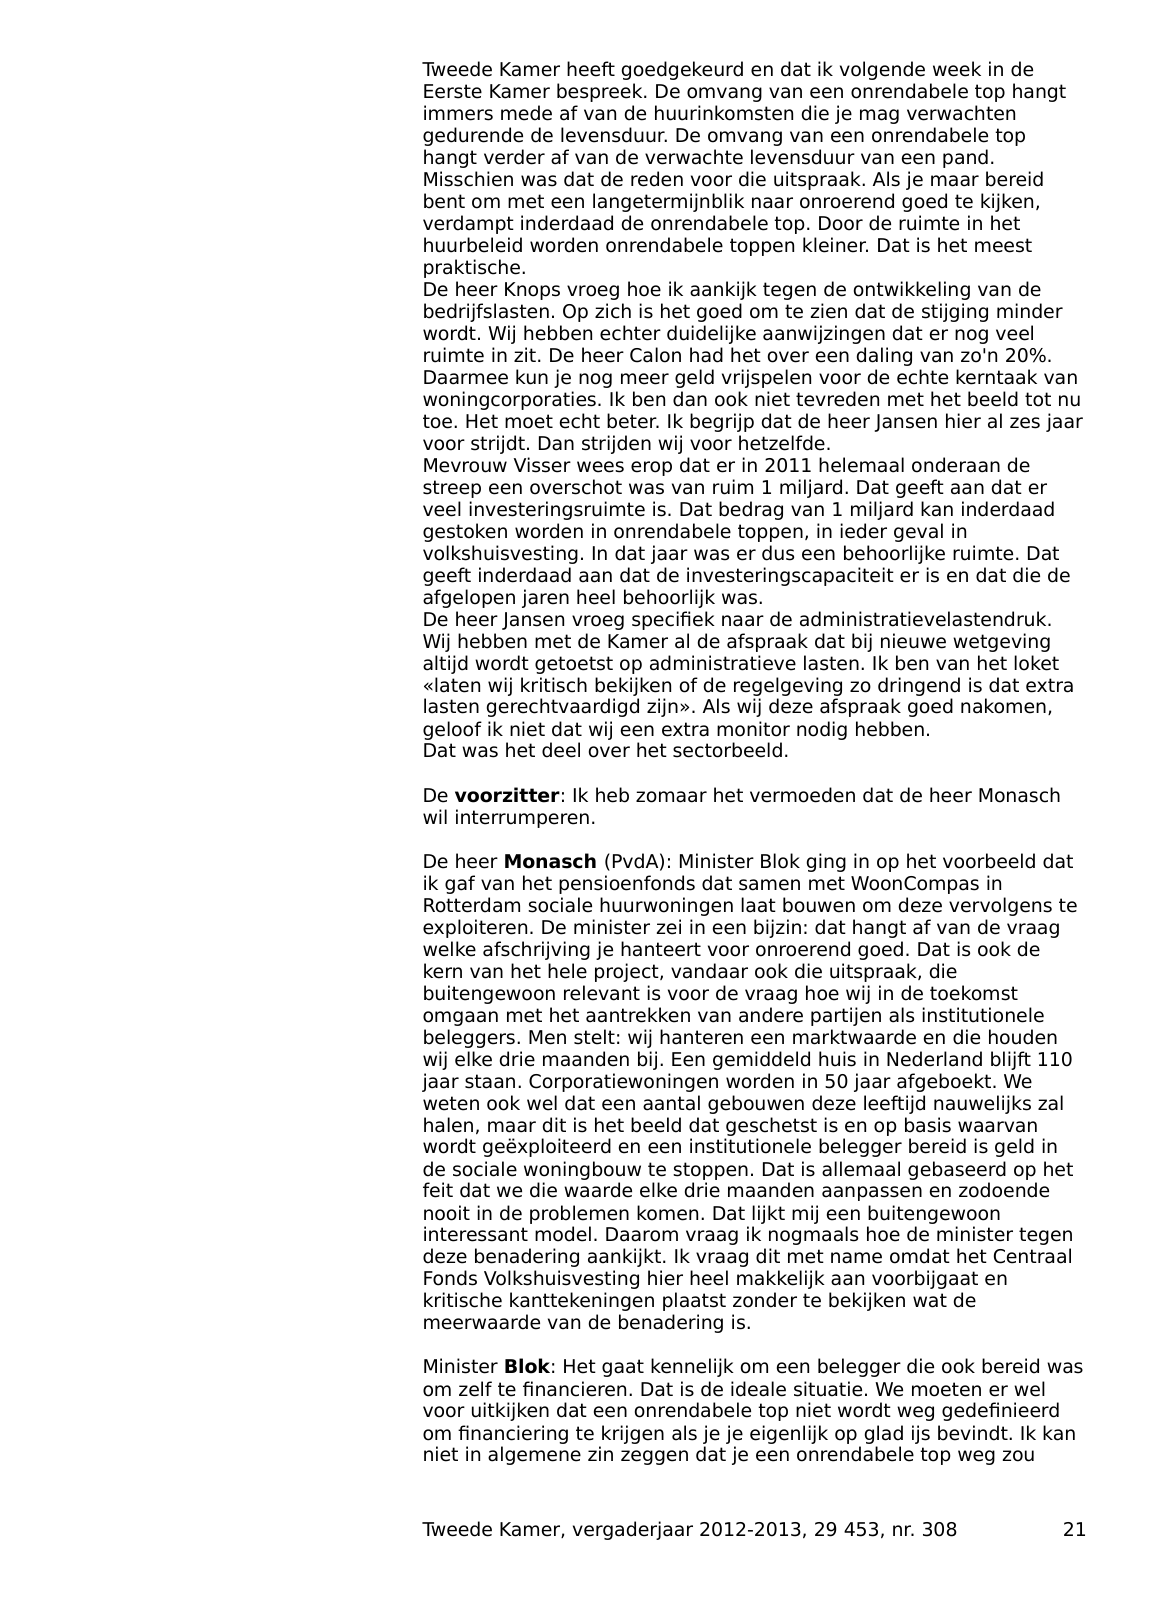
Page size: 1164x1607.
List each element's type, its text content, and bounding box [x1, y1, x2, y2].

text Dat was het deel over het sectorbeeld. [422, 740, 1087, 762]
text Mevrouw Visser wees erop dat er in 2011 helemaal onderaan de streep een overschot was van ruim 1 miljard. Dat geeft aan dat er veel investeringsruimte is. Dat bedrag van 1 miljard kan inderdaad gestoken worden in onrendabele toppen, in ieder geval in volkshuisvesting. In dat jaar was er dus een behoorlijke ruimte. Dat geeft inderdaad aan dat de investeringscapaciteit er is en dat die de afgelopen jaren heel behoorlijk was. [422, 455, 1087, 608]
text Tweede Kamer heeft goedgekeurd en dat ik volgende week in de Eerste Kamer bespreek. De omvang van een onrendabele top hangt immers mede af van de huurinkomsten die je mag verwachten gedurende de levensduur. De omvang van een onrendabele top hangt verder af van de verwachte levensduur van een pand. Misschien was dat de reden voor die uitspraak. Als je maar bereid bent om met een langetermijnblik naar onroerend goed te kijken, verdampt inderdaad de onrendabele top. Door de ruimte in het huurbeleid worden onrendabele toppen kleiner. Dat is het meest praktische. [422, 59, 1087, 279]
text De heer Knops vroeg hoe ik aankijk tegen de ontwikkeling van de bedrijfslasten. Op zich is het goed om te zien dat de stijging minder wordt. Wij hebben echter duidelijke aanwijzingen dat er nog veel ruimte in zit. De heer Calon had het over een daling van zo'n 20%. Daarmee kun je nog meer geld vrijspelen voor de echte kerntaak van woningcorporaties. Ik ben dan ook niet tevreden met het beeld tot nu toe. Het moet echt beter. Ik begrijp dat de heer Jansen hier al zes jaar voor strijdt. Dan strijden wij voor hetzelfde. [422, 279, 1087, 455]
text De voorzitter: Ik heb zomaar het vermoeden dat de heer Monasch wil interrumperen. [422, 784, 1087, 828]
text De heer Monasch (PvdA): Minister Blok ging in op het voorbeeld dat ik gaf van het pensioenfonds dat samen met WoonCompas in Rotterdam sociale huurwoningen laat bouwen om deze vervolgens te exploiteren. De minister zei in een bijzin: dat hangt af van de vraag welke afschrijving je hanteert voor onroerend goed. Dat is ook de kern van het hele project, vandaar ook die uitspraak, die buitengewoon relevant is voor de vraag hoe wij in de toekomst omgaan met het aantrekken van andere partijen als institutionele beleggers. Men stelt: wij hanteren een marktwaarde en die houden wij elke drie maanden bij. Een gemiddeld huis in Nederland blijft 110 jaar staan. Corporatiewoningen worden in 50 jaar afgeboekt. We weten ook wel dat een aantal gebouwen deze leeftijd nauwelijks zal halen, maar dit is het beeld dat geschetst is en op basis waarvan wordt geëxploiteerd en een institutionele belegger bereid is geld in de sociale woningbouw te stoppen. Dat is allemaal gebaseerd op het feit dat we die waarde elke drie maanden aanpassen en zodoende nooit in de problemen komen. Dat lijkt mij een buitengewoon interessant model. Daarom vraag ik nogmaals hoe de minister tegen deze benadering aankijkt. Ik vraag dit met name omdat het Centraal Fonds Volkshuisvesting hier heel makkelijk aan voorbijgaat en kritische kanttekeningen plaatst zonder te bekijken wat de meerwaarde van de benadering is. [422, 851, 1087, 1334]
text Minister Blok: Het gaat kennelijk om een belegger die ook bereid was om zelf te financieren. Dat is de ideale situatie. We moeten er wel voor uitkijken dat een onrendabele top niet wordt weg gedefinieerd om financiering te krijgen als je je eigenlijk op glad ijs bevindt. Ik kan niet in algemene zin zeggen dat je een onrendabele top weg zou [422, 1356, 1087, 1466]
text De heer Jansen vroeg specifiek naar de administratievelastendruk. Wij hebben met de Kamer al de afspraak dat bij nieuwe wetgeving altijd wordt getoetst op administratieve lasten. Ik ben van het loket «laten wij kritisch bekijken of de regelgeving zo dringend is dat extra lasten gerechtvaardigd zijn». Als wij deze afspraak goed nakomen, geloof ik niet dat wij een extra monitor nodig hebben. [422, 608, 1087, 740]
